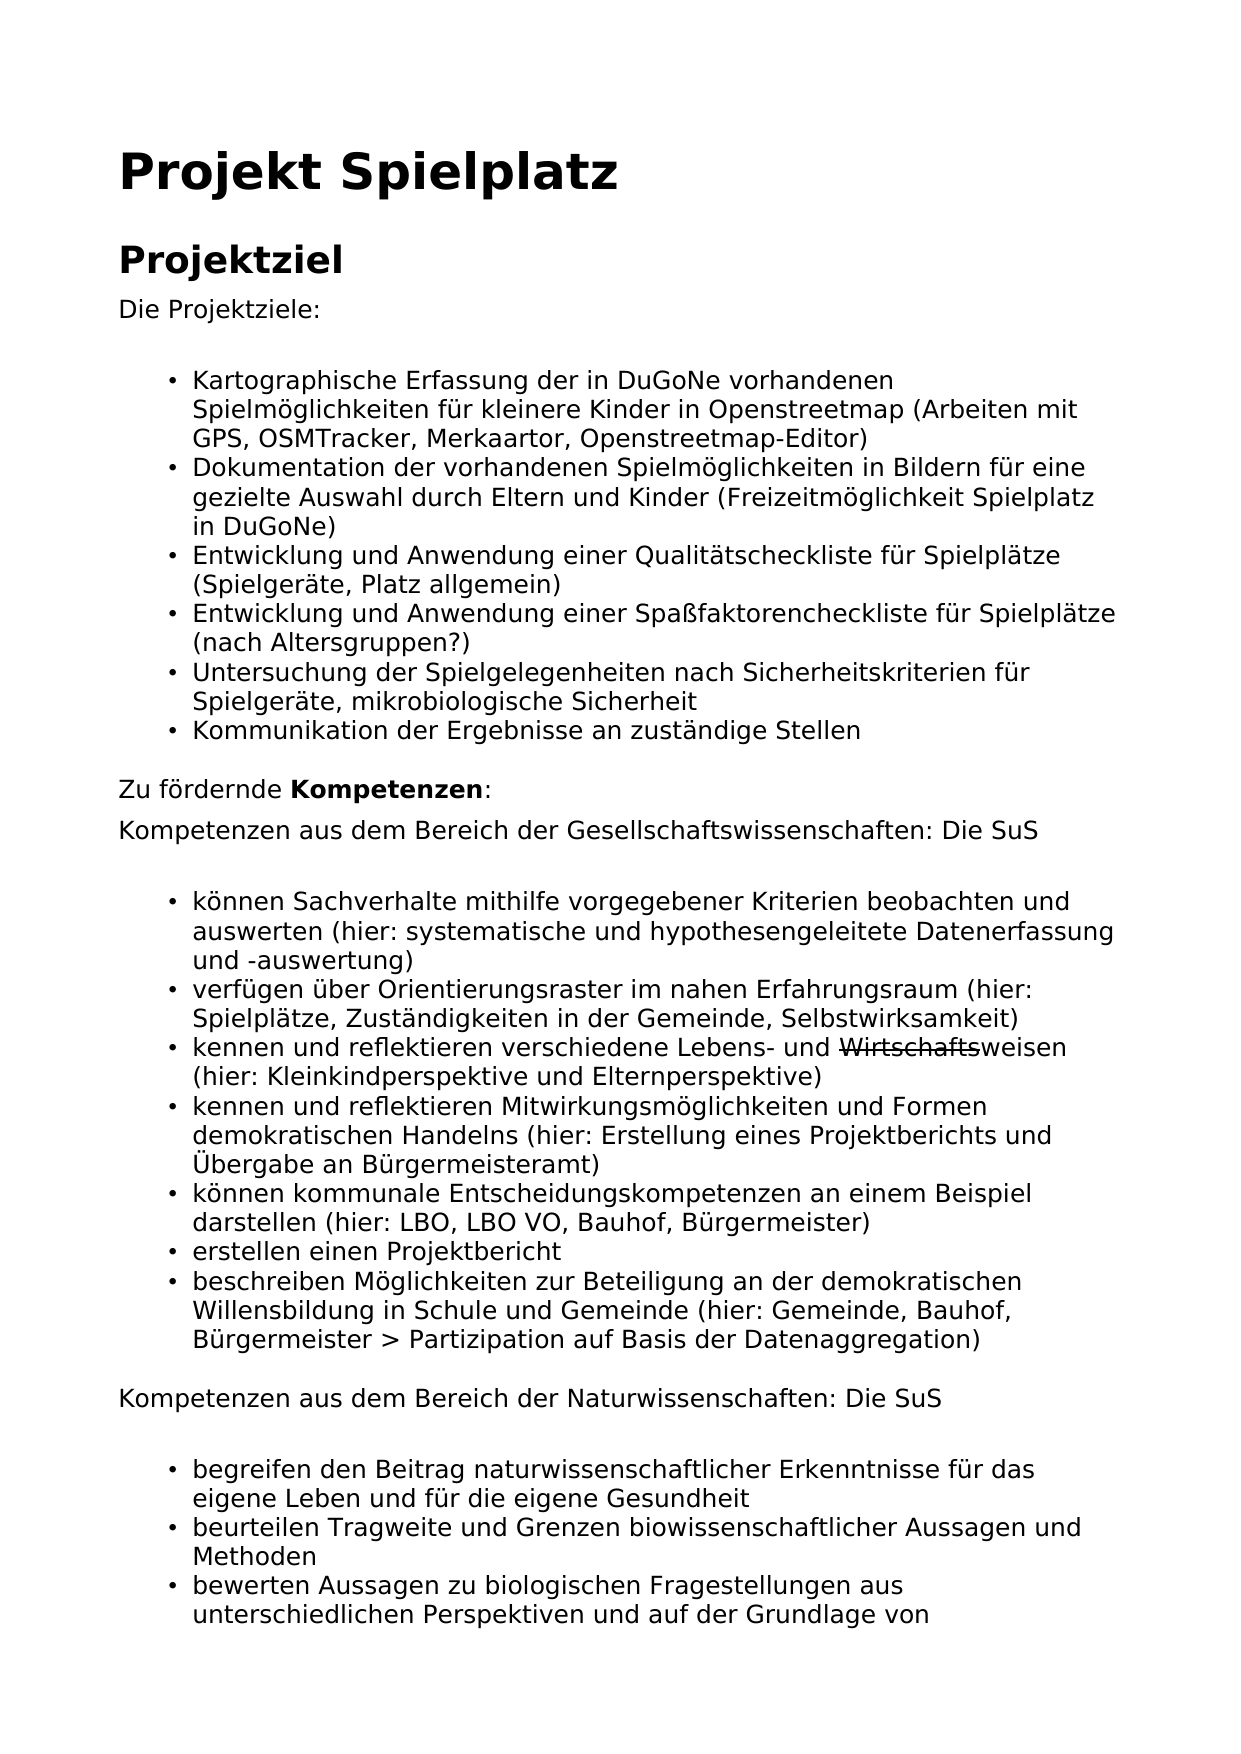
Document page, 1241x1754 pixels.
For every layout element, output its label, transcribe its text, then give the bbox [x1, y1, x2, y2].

list Kommunikation der Ergebnisse an zuständige Stellen [177, 716, 1122, 745]
subtitle Projekt Spielplatz [118, 143, 1122, 201]
list Dokumentation der vorhandenen Spielmöglichkeiten in Bildern für eine gezielte Auswahl durch Eltern und Kinder (Freizeitmöglichkeit Spielplatz in DuGoNe) [177, 454, 1122, 541]
list können Sachverhalte mithilfe vorgegebener Kriterien beobachten und auswerten (hier: systematische und hypothesengeleitete Datenerfassung und -auswertung) [177, 888, 1122, 975]
text Zu fördernde Kompetenzen: [118, 775, 1122, 804]
list bewerten Aussagen zu biologischen Fragestellungen aus unterschiedlichen Perspektiven und auf der Grundlage von [177, 1572, 1122, 1630]
list beurteilen Tragweite und Grenzen biowissenschaftlicher Aussagen und Methoden [177, 1513, 1122, 1572]
list begreifen den Beitrag naturwissenschaftlicher Erkenntnisse für das eigene Leben und für die eigene Gesundheit [177, 1455, 1122, 1513]
list Kartographische Erfassung der in DuGoNe vorhandenen Spielmöglichkeiten für kleinere Kinder in Openstreetmap (Arbeiten mit GPS, OSMTracker, Merkaartor, Openstreetmap-Editor) [177, 366, 1122, 454]
list Entwicklung und Anwendung einer Spaßfaktorencheckliste für Spielplätze (nach Altersgruppen?) [177, 599, 1122, 658]
text Kompetenzen aus dem Bereich der Naturwissenschaften: Die SuS [118, 1384, 1122, 1413]
list erstellen einen Projektbericht [177, 1238, 1122, 1267]
list Entwicklung und Anwendung einer Qualitätscheckliste für Spielplätze (Spielgeräte, Platz allgemein) [177, 541, 1122, 599]
list kennen und reflektieren verschiedene Lebens- und Wirtschaftsweisen (hier: Kleinkindperspektive und Elternperspektive) [177, 1033, 1122, 1092]
text Die Projektziele: [118, 295, 1122, 324]
list verfügen über Orientierungsraster im nahen Erfahrungsraum (hier: Spielplätze, Zuständigkeiten in der Gemeinde, Selbstwirksamkeit) [177, 975, 1122, 1033]
text Kompetenzen aus dem Bereich der Gesellschaftswissenschaften: Die SuS [118, 816, 1122, 846]
list Untersuchung der Spielgelegenheiten nach Sicherheitskriterien für Spielgeräte, mikrobiologische Sicherheit [177, 658, 1122, 716]
subtitle Projektziel [118, 239, 1122, 282]
list beschreiben Möglichkeiten zur Beteiligung an der demokratischen Willensbildung in Schule und Gemeinde (hier: Gemeinde, Bauhof, Bürgermeister > Partizipation auf Basis der Datenaggregation) [177, 1267, 1122, 1354]
list kennen und reflektieren Mitwirkungsmöglichkeiten und Formen demokratischen Handelns (hier: Erstellung eines Projektberichts und Übergabe an Bürgermeisteramt) [177, 1092, 1122, 1179]
list können kommunale Entscheidungskompetenzen an einem Beispiel darstellen (hier: LBO, LBO VO, Bauhof, Bürgermeister) [177, 1179, 1122, 1238]
